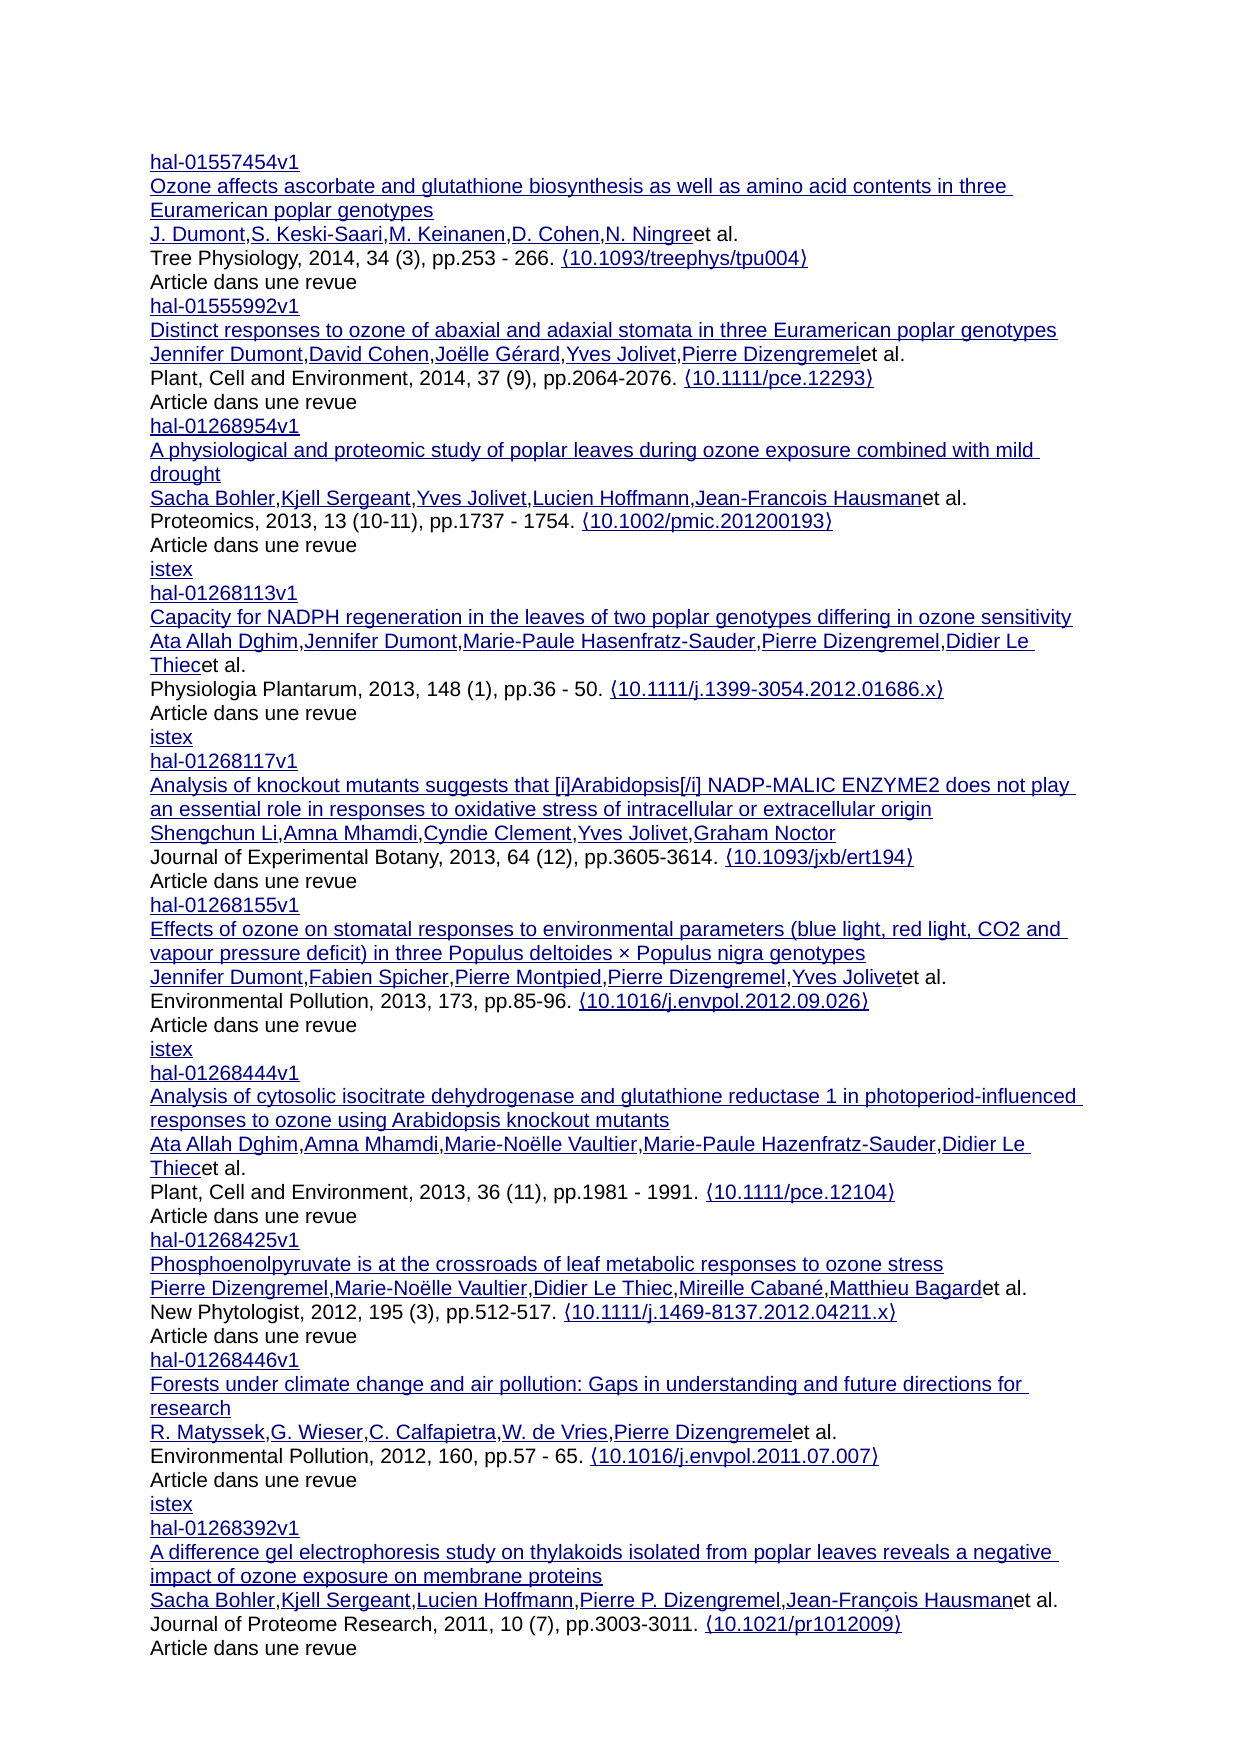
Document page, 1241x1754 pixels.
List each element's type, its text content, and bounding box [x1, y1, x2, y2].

table_cell Ozone affects ascorbate and glutathione biosynthesis as well as amino acid contents in three Euramerican poplar genotypes J. Dumont,S. Keski-Saari,M. Keinanen,D. Cohen,N. Ningreet al. Tree Physiology, 2014, 34 (3), pp.253 - 266. ⟨10.1093/treephys/tpu004⟩ Article dans une revue hal-01555992v1 [150, 174, 1090, 318]
table_cell Distinct responses to ozone of abaxial and adaxial stomata in three Euramerican poplar genotypes Jennifer Dumont,David Cohen,Joëlle Gérard,Yves Jolivet,Pierre Dizengremelet al. Plant, Cell and Environment, 2014, 37 (9), pp.2064-2076. ⟨10.1111/pce.12293⟩ Article dans une revue hal-01268954v1 [150, 318, 1090, 437]
table_cell A difference gel electrophoresis study on thylakoids isolated from poplar leaves reveals a negative impact of ozone exposure on membrane proteins Sacha Bohler,Kjell Sergeant,Lucien Hoffmann,Pierre P. Dizengremel,Jean-François Hausmanet al. Journal of Proteome Research, 2011, 10 (7), pp.3003-3011. ⟨10.1021/pr1012009⟩ Article dans une revue [150, 1540, 1090, 1659]
table_cell Analysis of cytosolic isocitrate dehydrogenase and glutathione reductase 1 in photoperiod-influenced responses to ozone using Arabidopsis knockout mutants Ata Allah Dghim,Amna Mhamdi,Marie-Noëlle Vaultier,Marie-Paule Hazenfratz-Sauder,Didier Le Thiecet al. Plant, Cell and Environment, 2013, 36 (11), pp.1981 - 1991. ⟨10.1111/pce.12104⟩ Article dans une revue hal-01268425v1 [150, 1084, 1090, 1252]
table_cell Effects of ozone on stomatal responses to environmental parameters (blue light, red light, CO2 and vapour pressure deficit) in three Populus deltoides × Populus nigra genotypes Jennifer Dumont,Fabien Spicher,Pierre Montpied,Pierre Dizengremel,Yves Jolivetet al. Environmental Pollution, 2013, 173, pp.85-96. ⟨10.1016/j.envpol.2012.09.026⟩ Article dans une revue istex hal-01268444v1 [150, 917, 1090, 1084]
table_cell Phosphoenolpyruvate is at the crossroads of leaf metabolic responses to ozone stress Pierre Dizengremel,Marie-Noëlle Vaultier,Didier Le Thiec,Mireille Cabané,Matthieu Bagardet al. New Phytologist, 2012, 195 (3), pp.512-517. ⟨10.1111/j.1469-8137.2012.04211.x⟩ Article dans une revue hal-01268446v1 [150, 1252, 1090, 1372]
table_cell hal-01557454v1 [150, 150, 1090, 174]
table_cell Capacity for NADPH regeneration in the leaves of two poplar genotypes differing in ozone sensitivity Ata Allah Dghim,Jennifer Dumont,Marie-Paule Hasenfratz-Sauder,Pierre Dizengremel,Didier Le Thiecet al. Physiologia Plantarum, 2013, 148 (1), pp.36 - 50. ⟨10.1111/j.1399-3054.2012.01686.x⟩ Article dans une revue istex hal-01268117v1 [150, 605, 1090, 773]
table_cell Analysis of knockout mutants suggests that [i]Arabidopsis[/i] NADP-MALIC ENZYME2 does not play an essential role in responses to oxidative stress of intracellular or extracellular origin Shengchun Li,Amna Mhamdi,Cyndie Clement,Yves Jolivet,Graham Noctor Journal of Experimental Botany, 2013, 64 (12), pp.3605-3614. ⟨10.1093/jxb/ert194⟩ Article dans une revue hal-01268155v1 [150, 773, 1090, 917]
table_cell A physiological and proteomic study of poplar leaves during ozone exposure combined with mild drought Sacha Bohler,Kjell Sergeant,Yves Jolivet,Lucien Hoffmann,Jean-Francois Hausmanet al. Proteomics, 2013, 13 (10-11), pp.1737 - 1754. ⟨10.1002/pmic.201200193⟩ Article dans une revue istex hal-01268113v1 [150, 438, 1090, 605]
table_cell Forests under climate change and air pollution: Gaps in understanding and future directions for research R. Matyssek,G. Wieser,C. Calfapietra,W. de Vries,Pierre Dizengremelet al. Environmental Pollution, 2012, 160, pp.57 - 65. ⟨10.1016/j.envpol.2011.07.007⟩ Article dans une revue istex hal-01268392v1 [150, 1372, 1090, 1539]
